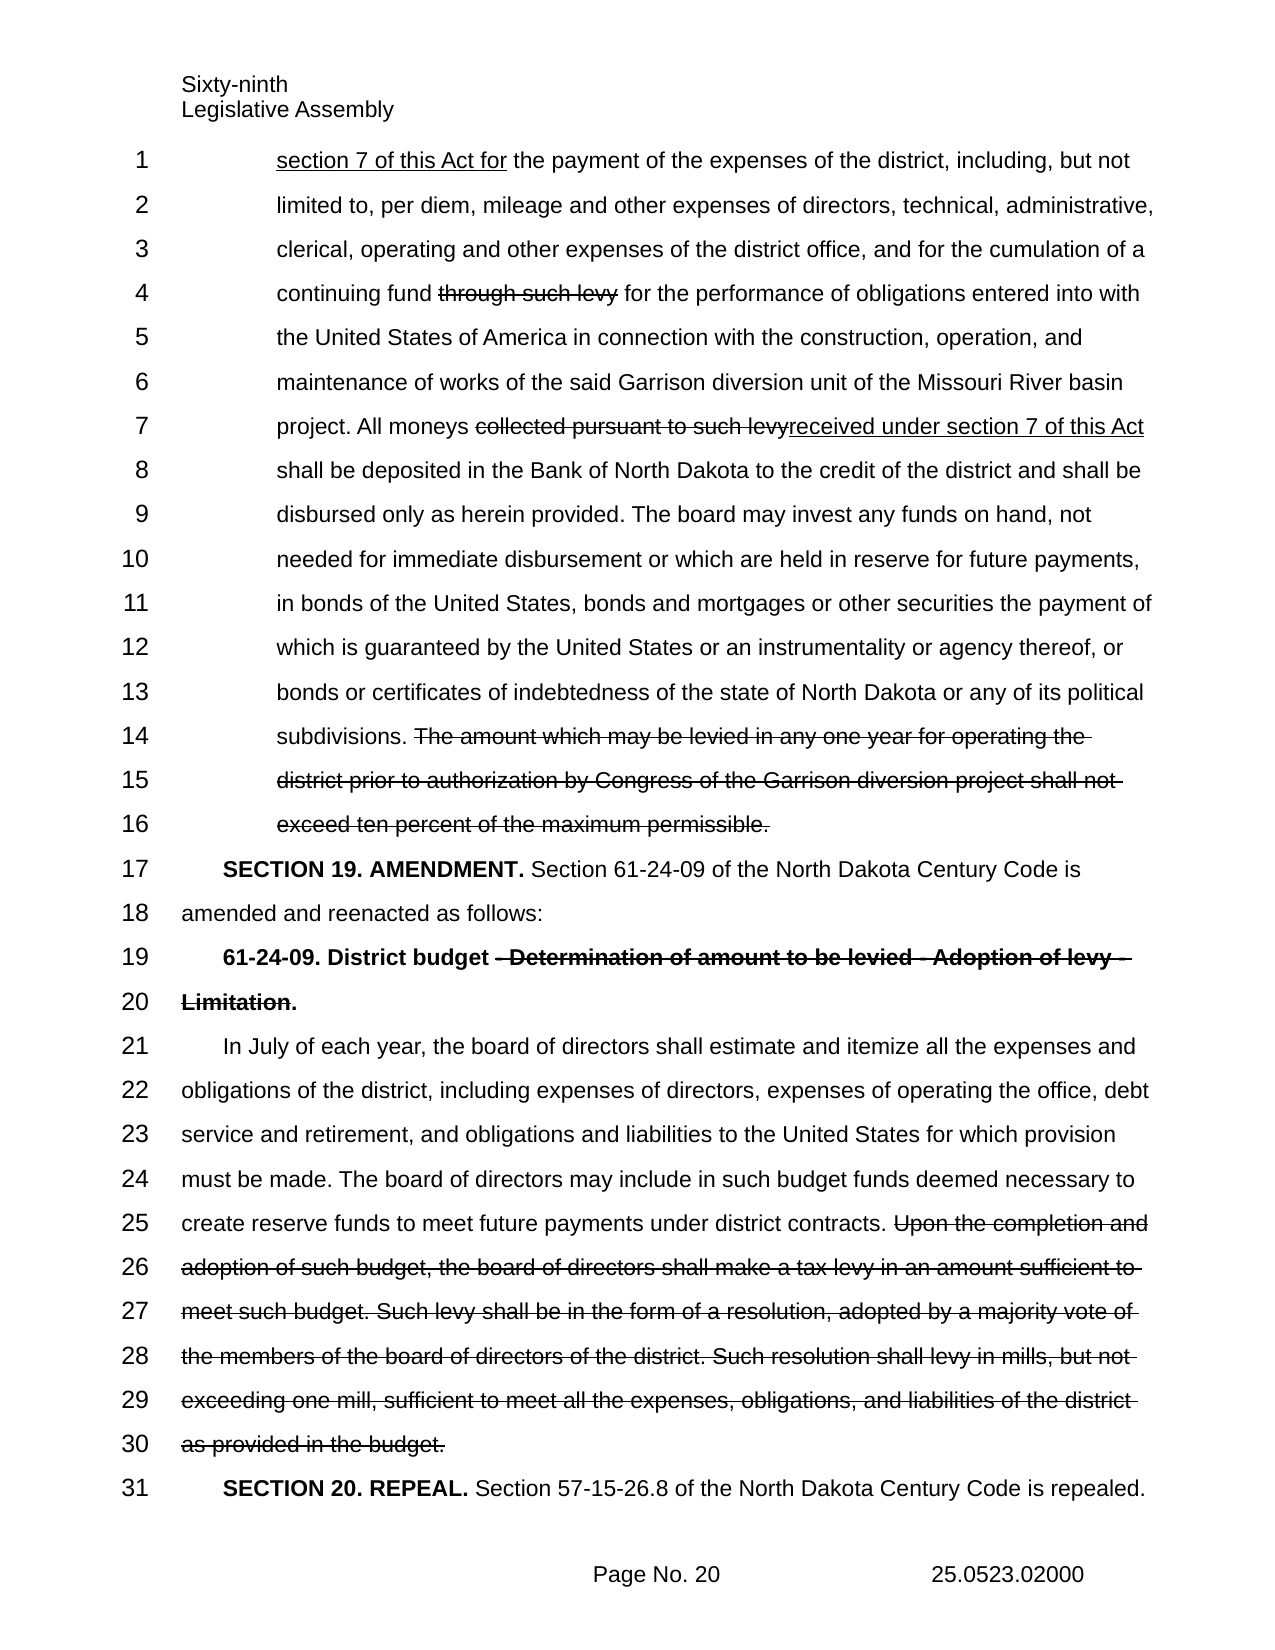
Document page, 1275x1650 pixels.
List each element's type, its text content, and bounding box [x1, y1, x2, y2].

subtitle 61‑24‑09. District budget ‑ Determination of amount to be levied ‑ Adoption of levy ‑ Limitation. [181, 930, 1154, 1019]
text section 7 of this Act for the payment of the expenses of the district, including, but not limited to, per diem, mileage and other expenses of directors, technical, administrative, clerical, operating and other expenses of the district office, and for the cumulation of a continuing fund through such levy for the performance of obligations entered into with the United States of America in connection with the construction, operation, and maintenance of works of the said Garrison diversion unit of the Missouri River basin project. All moneys collected pursuant to such levyreceived under section 7 of this Act shall be deposited in the Bank of North Dakota to the credit of the district and shall be disbursed only as herein provided. The board may invest any funds on hand, not needed for immediate disbursement or which are held in reserve for future payments, in bonds of the United States, bonds and mortgages or other securities the payment of which is guaranteed by the United States or an instrumentality or agency thereof, or bonds or certificates of indebtedness of the state of North Dakota or any of its political subdivisions. The amount which may be levied in any one year for operating the district prior to authorization by Congress of the Garrison diversion project shall not exceed ten percent of the maximum permissible. [181, 133, 1154, 842]
text SECTION 19. AMENDMENT. Section 61‑24‑09 of the North Dakota Century Code is amended and reenacted as follows: [181, 842, 1154, 930]
text SECTION 20. REPEAL. Section 57‑15‑26.8 of the North Dakota Century Code is repealed. [181, 1461, 1154, 1506]
text In July of each year, the board of directors shall estimate and itemize all the expenses and obligations of the district, including expenses of directors, expenses of operating the office, debt service and retirement, and obligations and liabilities to the United States for which provision must be made. The board of directors may include in such budget funds deemed necessary to create reserve funds to meet future payments under district contracts. Upon the completion and adoption of such budget, the board of directors shall make a tax levy in an amount sufficient to meet such budget. Such levy shall be in the form of a resolution, adopted by a majority vote of the members of the board of directors of the district. Such resolution shall levy in mills, but not exceeding one mill, sufficient to meet all the expenses, obligations, and liabilities of the district as provided in the budget. [181, 1019, 1154, 1461]
